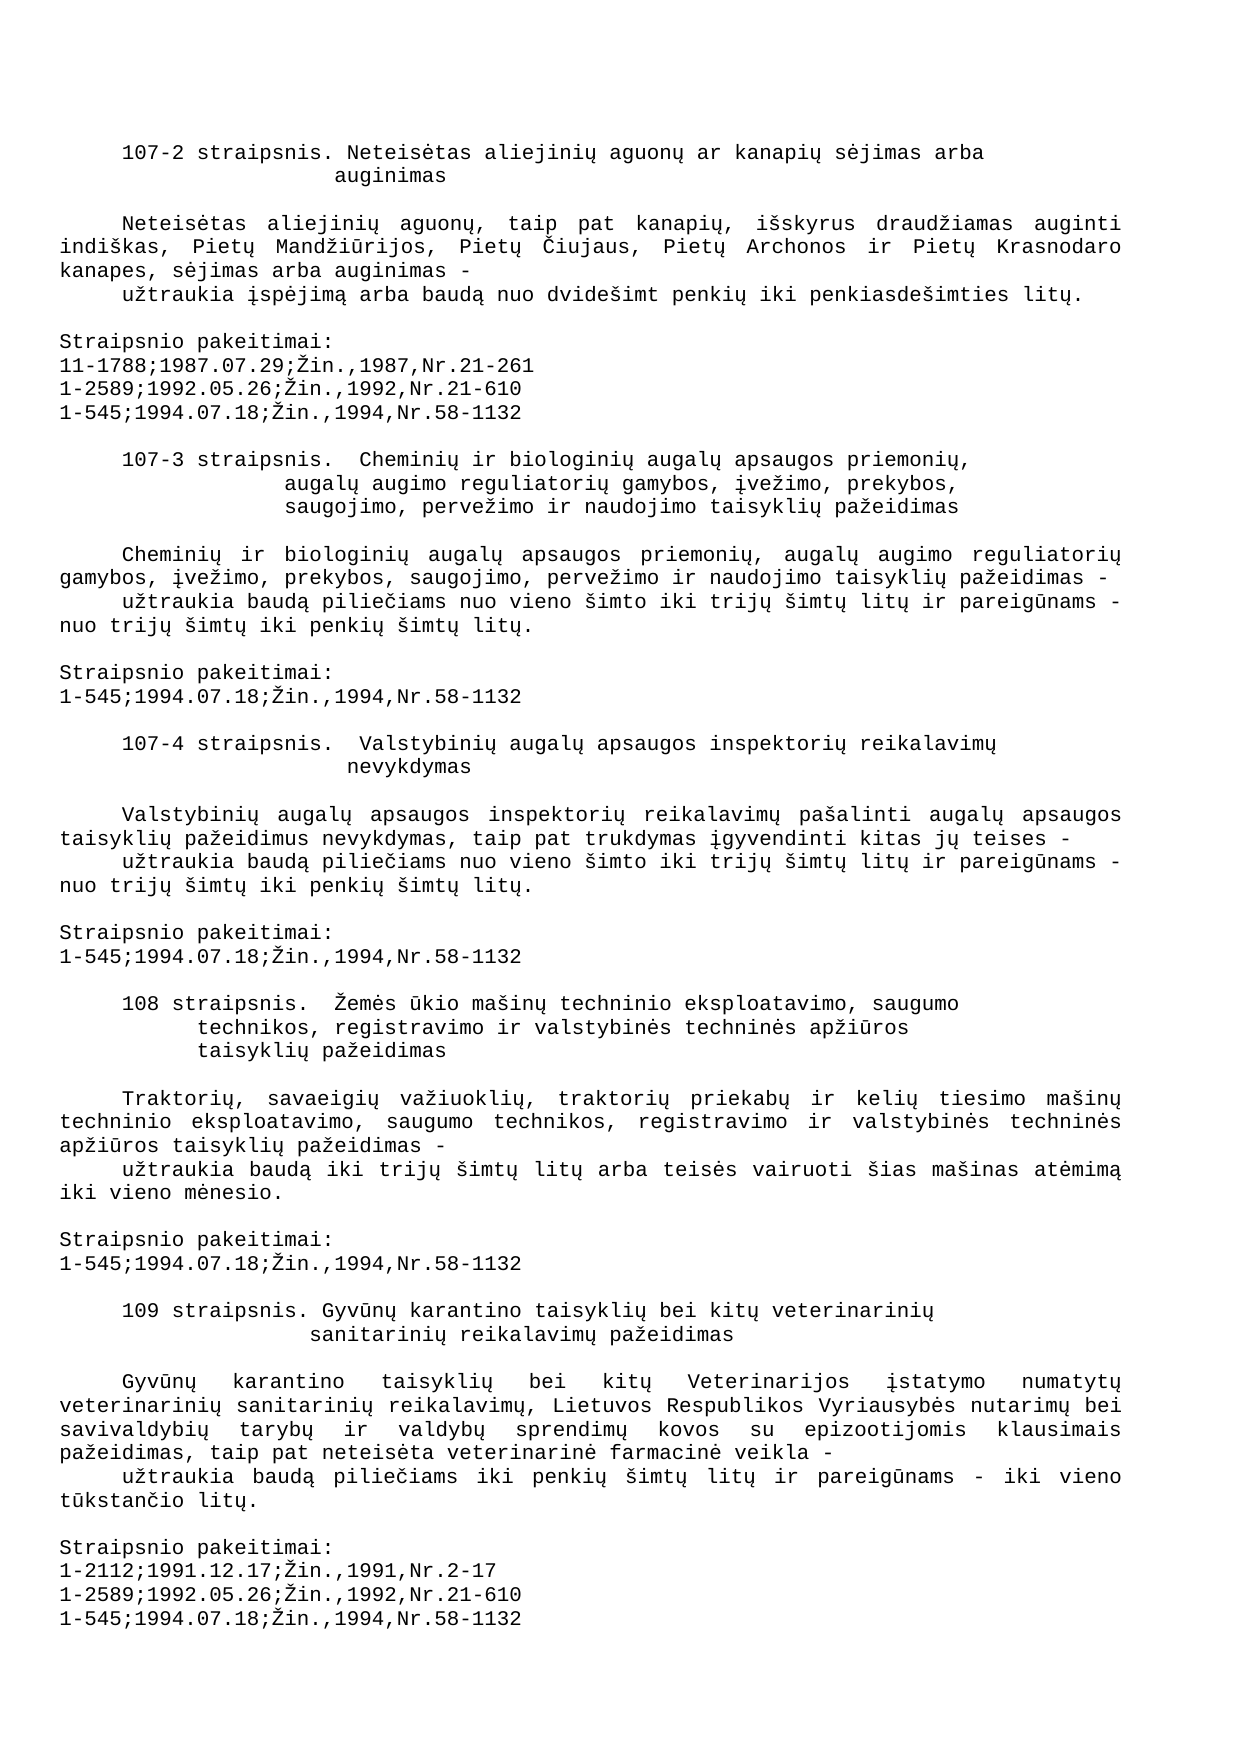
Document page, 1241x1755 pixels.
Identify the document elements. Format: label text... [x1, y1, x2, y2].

text Straipsnio pakeitimai: [59, 662, 1122, 686]
text 107-4 straipsnis. Valstybinių augalų apsaugos inspektorių reikalavimų [59, 733, 1122, 757]
text 107-3 straipsnis. Cheminių ir biologinių augalų apsaugos priemonių, [59, 449, 1122, 473]
text Straipsnio pakeitimai: [59, 1229, 1122, 1253]
text užtraukia baudą iki trijų šimtų litų arba teisės vairuoti šias mašinas atėmimą iki vieno mėnesio. [59, 1158, 1122, 1206]
text 1-545;1994.07.18;Žin.,1994,Nr.58-1132 [59, 1608, 1122, 1631]
text 11-1788;1987.07.29;Žin.,1987,Nr.21-261 [59, 354, 1122, 378]
text 1-545;1994.07.18;Žin.,1994,Nr.58-1132 [59, 946, 1122, 969]
text Valstybinių augalų apsaugos inspektorių reikalavimų pašalinti augalų apsaugos taisyklių pažeidimus nevykdymas, taip pat trukdymas įgyvendinti kitas jų teises - [59, 804, 1122, 851]
text Straipsnio pakeitimai: [59, 331, 1122, 354]
text auginimas [59, 165, 1122, 189]
text taisyklių pažeidimas [59, 1040, 1122, 1064]
text sanitarinių reikalavimų pažeidimas [59, 1324, 1122, 1348]
text 1-545;1994.07.18;Žin.,1994,Nr.58-1132 [59, 686, 1122, 709]
text 1-2589;1992.05.26;Žin.,1992,Nr.21-610 [59, 1584, 1122, 1608]
text užtraukia baudą piliečiams iki penkių šimtų litų ir pareigūnams - iki vieno tūkstančio litų. [59, 1466, 1122, 1513]
text 1-2589;1992.05.26;Žin.,1992,Nr.21-610 [59, 378, 1122, 402]
text augalų augimo reguliatorių gamybos, įvežimo, prekybos, [59, 473, 1122, 496]
text nevykdymas [59, 757, 1122, 780]
text Straipsnio pakeitimai: [59, 1537, 1122, 1561]
text 1-2112;1991.12.17;Žin.,1991,Nr.2-17 [59, 1561, 1122, 1584]
text technikos, registravimo ir valstybinės techninės apžiūros [59, 1017, 1122, 1040]
text 109 straipsnis. Gyvūnų karantino taisyklių bei kitų veterinarinių [59, 1300, 1122, 1324]
text Traktorių, savaeigių važiuoklių, traktorių priekabų ir kelių tiesimo mašinų techninio eksploatavimo, saugumo technikos, registravimo ir valstybinės techninės apžiūros taisyklių pažeidimas - [59, 1088, 1122, 1158]
text 107-2 straipsnis. Neteisėtas aliejinių aguonų ar kanapių sėjimas arba [59, 142, 1122, 165]
text 1-545;1994.07.18;Žin.,1994,Nr.58-1132 [59, 402, 1122, 426]
text Straipsnio pakeitimai: [59, 922, 1122, 946]
text Cheminių ir biologinių augalų apsaugos priemonių, augalų augimo reguliatorių gamybos, įvežimo, prekybos, saugojimo, pervežimo ir naudojimo taisyklių pažeidimas - [59, 544, 1122, 591]
text Neteisėtas aliejinių aguonų, taip pat kanapių, išskyrus draudžiamas auginti indiškas, Pietų Mandžiūrijos, Pietų Čiujaus, Pietų Archonos ir Pietų Krasnodaro kanapes, sėjimas arba auginimas - [59, 213, 1122, 284]
text užtraukia baudą piliečiams nuo vieno šimto iki trijų šimtų litų ir pareigūnams - nuo trijų šimtų iki penkių šimtų litų. [59, 591, 1122, 638]
text užtraukia baudą piliečiams nuo vieno šimto iki trijų šimtų litų ir pareigūnams - nuo trijų šimtų iki penkių šimtų litų. [59, 851, 1122, 898]
text 1-545;1994.07.18;Žin.,1994,Nr.58-1132 [59, 1253, 1122, 1277]
text 108 straipsnis. Žemės ūkio mašinų techninio eksploatavimo, saugumo [59, 993, 1122, 1017]
text užtraukia įspėjimą arba baudą nuo dvidešimt penkių iki penkiasdešimties litų. [59, 284, 1122, 307]
text saugojimo, pervežimo ir naudojimo taisyklių pažeidimas [59, 496, 1122, 520]
text Gyvūnų karantino taisyklių bei kitų Veterinarijos įstatymo numatytų veterinarinių sanitarinių reikalavimų, Lietuvos Respublikos Vyriausybės nutarimų bei savivaldybių tarybų ir valdybų sprendimų kovos su epizootijomis klausimais pažeidimas, taip pat neteisėta veterinarinė farmacinė veikla - [59, 1371, 1122, 1466]
